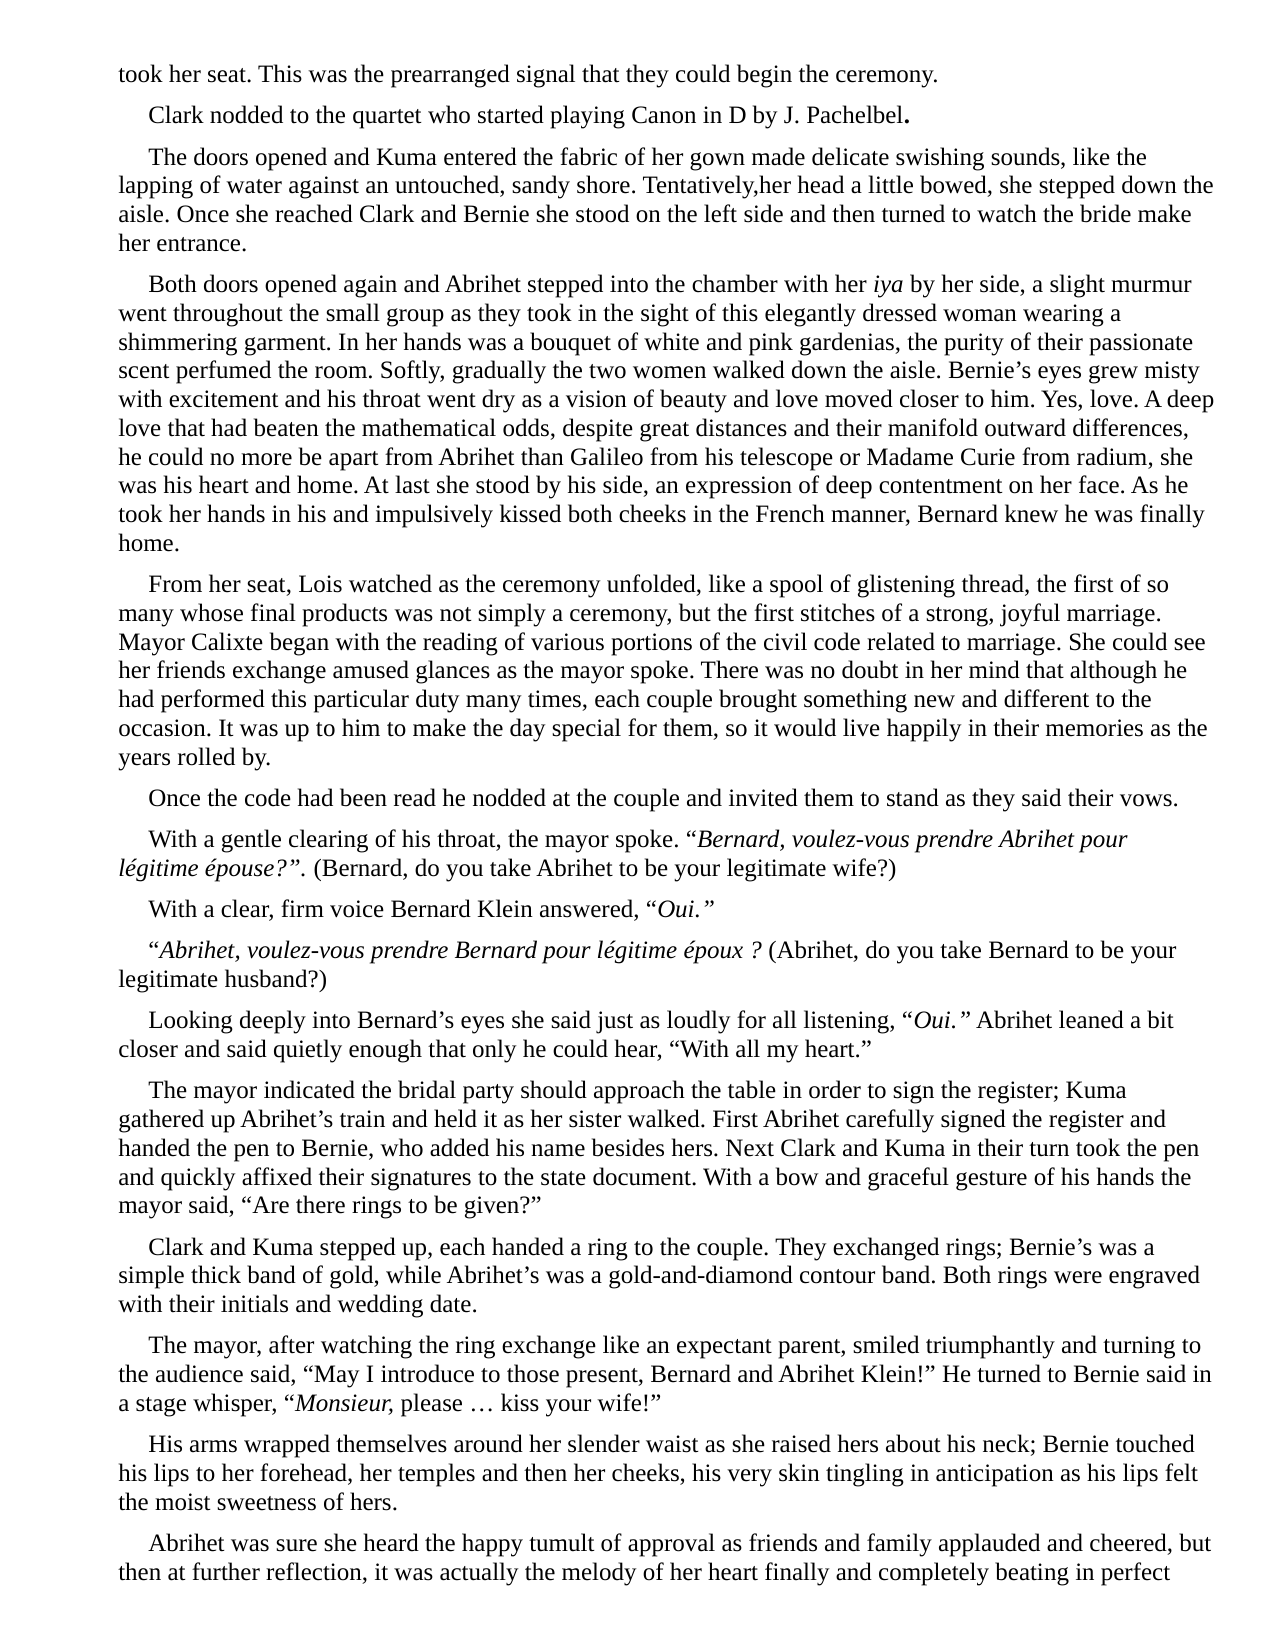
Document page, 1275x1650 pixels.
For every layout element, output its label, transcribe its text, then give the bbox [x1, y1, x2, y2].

text “Abrihet, voulez-vous prendre Bernard pour légitime époux ? (Abrihet, do you take Bernard to be your legitimate husband?) [118, 935, 1216, 993]
text With a clear, firm voice Bernard Klein answered, “Oui.” [118, 894, 1216, 923]
text Clark and Kuma stepped up, each handed a ring to the couple. They exchanged rings; Bernie’s was a simple thick band of gold, while Abrihet’s was a gold-and-diamond contour band. Both rings were engraved with their initials and wedding date. [118, 1232, 1216, 1318]
text The mayor indicated the bridal party should approach the table in order to sign the register; Kuma gathered up Abrihet’s train and held it as her sister walked. First Abrihet carefully signed the register and handed the pen to Bernie, who added his name besides hers. Next Clark and Kuma in their turn took the pen and quickly affixed their signatures to the state document. With a bow and graceful gesture of his hands the mayor said, “Are there rings to be given?” [118, 1075, 1216, 1219]
text took her seat. This was the prearranged signal that they could begin the ceremony. [118, 59, 1216, 88]
text The mayor, after watching the ring exchange like an expectant parent, smiled triumphantly and turning to the audience said, “May I introduce to those present, Bernard and Abrihet Klein!” He turned to Bernie said in a stage whisper, “Monsieur, please … kiss your wife!” [118, 1330, 1216, 1417]
text Clark nodded to the quartet who started playing Canon in D by J. Pachelbel. [118, 100, 1216, 129]
text From her seat, Lois watched as the ceremony unfolded, like a spool of glistening thread, the first of so many whose final products was not simply a ceremony, but the first stitches of a strong, joyful marriage. Mayor Calixte began with the reading of various portions of the civil code related to marriage. She could see her friends exchange amused glances as the mayor spoke. There was no doubt in her mind that although he had performed this particular duty many times, each couple brought something new and different to the occasion. It was up to him to make the day special for them, so it would live happily in their memories as the years rolled by. [118, 569, 1216, 770]
text Both doors opened again and Abrihet stepped into the chamber with her iya by her side, a slight murmur went throughout the small group as they took in the sight of this elegantly dressed woman wearing a shimmering garment. In her hands was a bouquet of white and pink gardenias, the purity of their passionate scent perfumed the room. Softly, gradually the two women walked down the aisle. Bernie’s eyes grew misty with excitement and his throat went dry as a vision of beauty and love moved closer to him. Yes, love. A deep love that had beaten the mathematical odds, despite great distances and their manifold outward differences, he could no more be apart from Abrihet than Galileo from his telescope or Madame Curie from radium, she was his heart and home. At last she stood by his side, an expression of deep contentment on her face. As he took her hands in his and impulsively kissed both cheeks in the French manner, Bernard knew he was finally home. [118, 269, 1216, 557]
text Abrihet was sure she heard the happy tumult of approval as friends and family applauded and cheered, but then at further reflection, it was actually the melody of her heart finally and completely beating in perfect [118, 1528, 1216, 1585]
text The doors opened and Kuma entered the fabric of her gown made delicate swishing sounds, like the lapping of water against an untouched, sandy shore. Tentatively,her head a little bowed, she stepped down the aisle. Once she reached Clark and Bernie she stood on the left side and then turned to watch the bride make her entrance. [118, 142, 1216, 257]
text His arms wrapped themselves around her slender waist as she raised hers about his neck; Bernie touched his lips to her forehead, her temples and then her cheeks, his very skin tingling in anticipation as his lips felt the moist sweetness of hers. [118, 1429, 1216, 1515]
text Looking deeply into Bernard’s eyes she said just as loudly for all listening, “Oui.” Abrihet leaned a bit closer and said quietly enough that only he could hear, “With all my heart.” [118, 1005, 1216, 1063]
text With a gentle clearing of his throat, the mayor spoke. “Bernard, voulez-vous prendre Abrihet pour légitime épouse?”. (Bernard, do you take Abrihet to be your legitimate wife?) [118, 824, 1216, 882]
text Once the code had been read he nodded at the couple and invited them to stand as they said their vows. [118, 783, 1216, 812]
